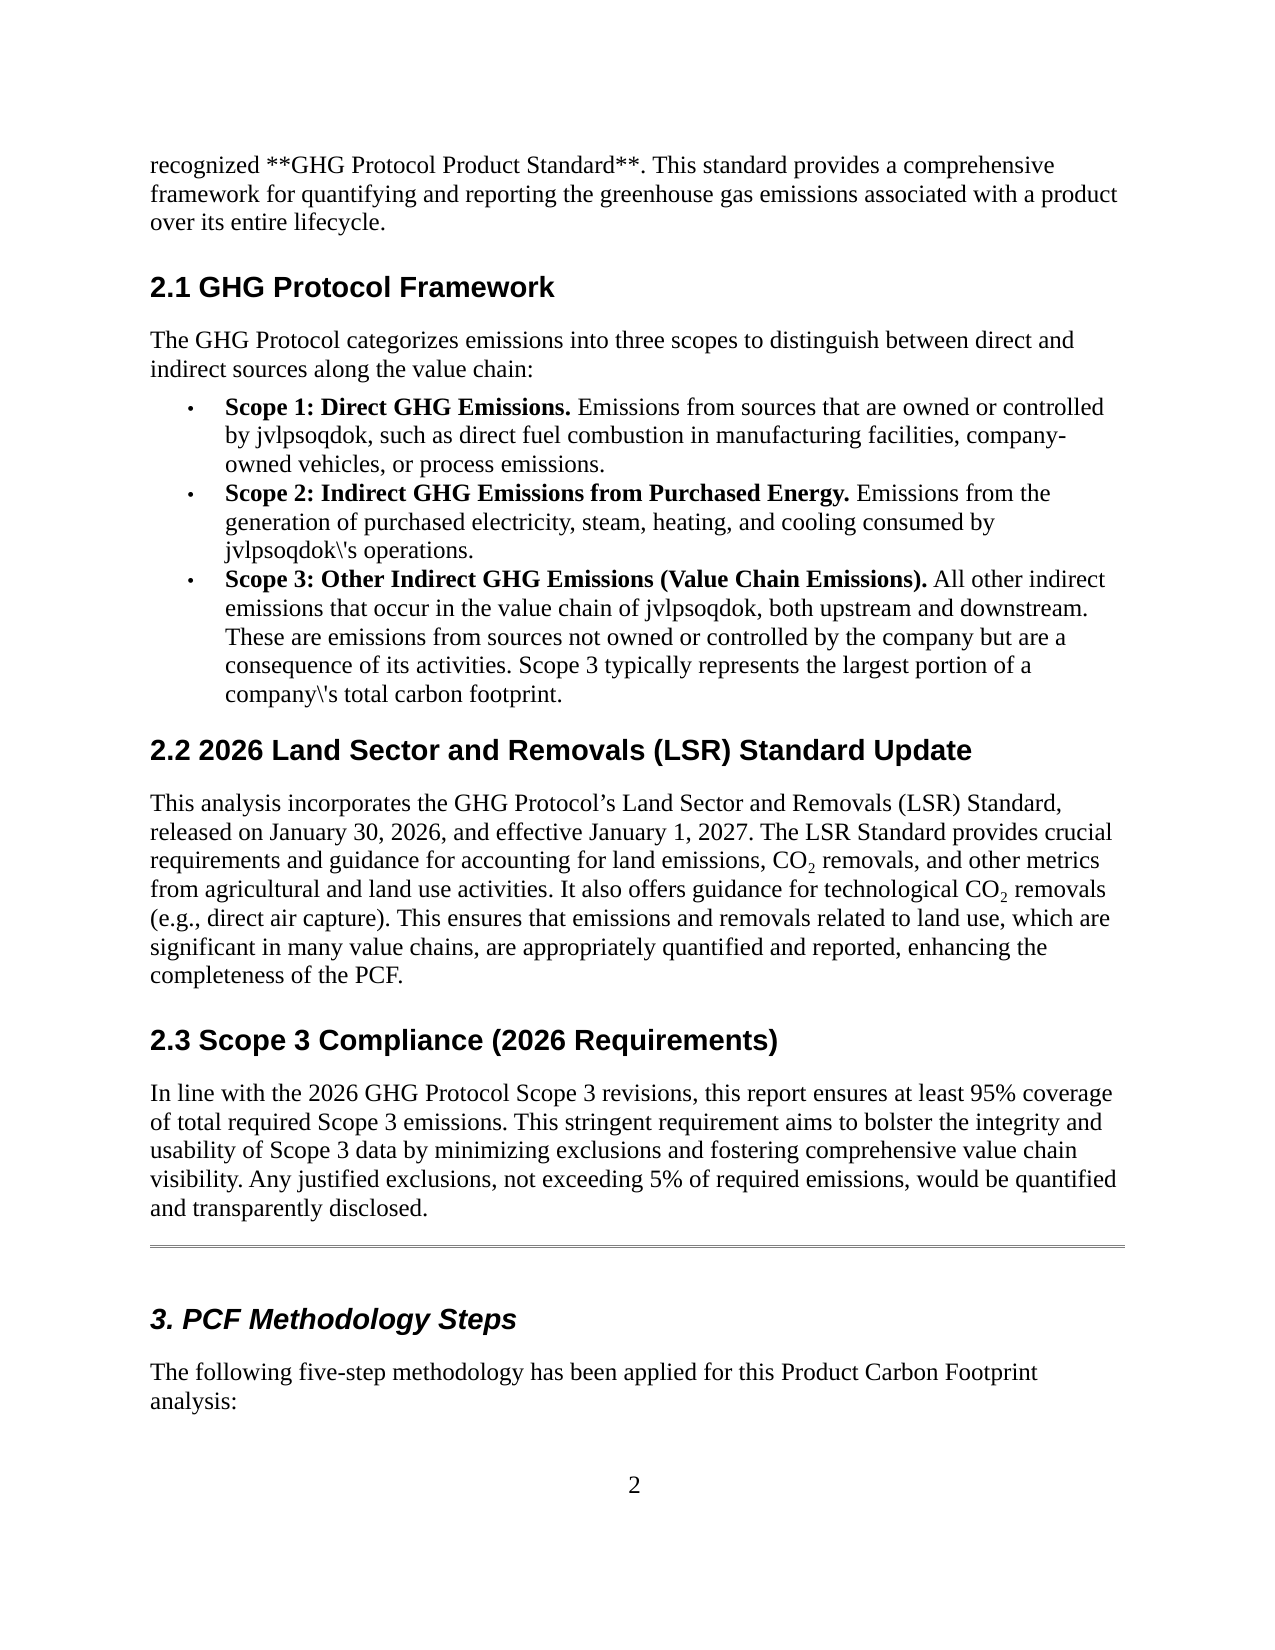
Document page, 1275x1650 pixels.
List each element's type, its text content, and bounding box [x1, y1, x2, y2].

text The GHG Protocol categorizes emissions into three scopes to distinguish between direct and indirect sources along the value chain: [150, 325, 1125, 383]
list Scope 2: Indirect GHG Emissions from Purchased Energy. Emissions from the generation of purchased electricity, steam, heating, and cooling consumed by jvlpsoqdok\'s operations. [187, 478, 1125, 564]
list Scope 1: Direct GHG Emissions. Emissions from sources that are owned or controlled by jvlpsoqdok, such as direct fuel combustion in manufacturing facilities, company-owned vehicles, or process emissions. [187, 392, 1125, 478]
subtitle 2.2 2026 Land Sector and Removals (LSR) Standard Update [150, 733, 1125, 766]
subtitle 3. PCF Methodology Steps [150, 1302, 1125, 1336]
text The following five-step methodology has been applied for this Product Carbon Footprint analysis: [150, 1357, 1125, 1414]
subtitle 2.3 Scope 3 Compliance (2026 Requirements) [150, 1023, 1125, 1057]
list Scope 3: Other Indirect GHG Emissions (Value Chain Emissions). All other indirect emissions that occur in the value chain of jvlpsoqdok, both upstream and downstream. These are emissions from sources not owned or controlled by the company but are a consequence of its activities. Scope 3 typically represents the largest portion of a company\'s total carbon footprint. [187, 564, 1125, 708]
text In line with the 2026 GHG Protocol Scope 3 revisions, this report ensures at least 95% coverage of total required Scope 3 emissions. This stringent requirement aims to bolster the integrity and usability of Scope 3 data by minimizing exclusions and fostering comprehensive value chain visibility. Any justified exclusions, not exceeding 5% of required emissions, would be quantified and transparently disclosed. [150, 1078, 1125, 1222]
text This analysis incorporates the GHG Protocol’s Land Sector and Removals (LSR) Standard, released on January 30, 2026, and effective January 1, 2027. The LSR Standard provides crucial requirements and guidance for accounting for land emissions, CO₂ removals, and other metrics from agricultural and land use activities. It also offers guidance for technological CO₂ removals (e.g., direct air capture). This ensures that emissions and removals related to land use, which are significant in many value chains, are appropriately quantified and reported, enhancing the completeness of the PCF. [150, 788, 1125, 989]
subtitle 2.1 GHG Protocol Framework [150, 270, 1125, 304]
text recognized **GHG Protocol Product Standard**. This standard provides a comprehensive framework for quantifying and reporting the greenhouse gas emissions associated with a product over its entire lifecycle. [150, 150, 1125, 236]
